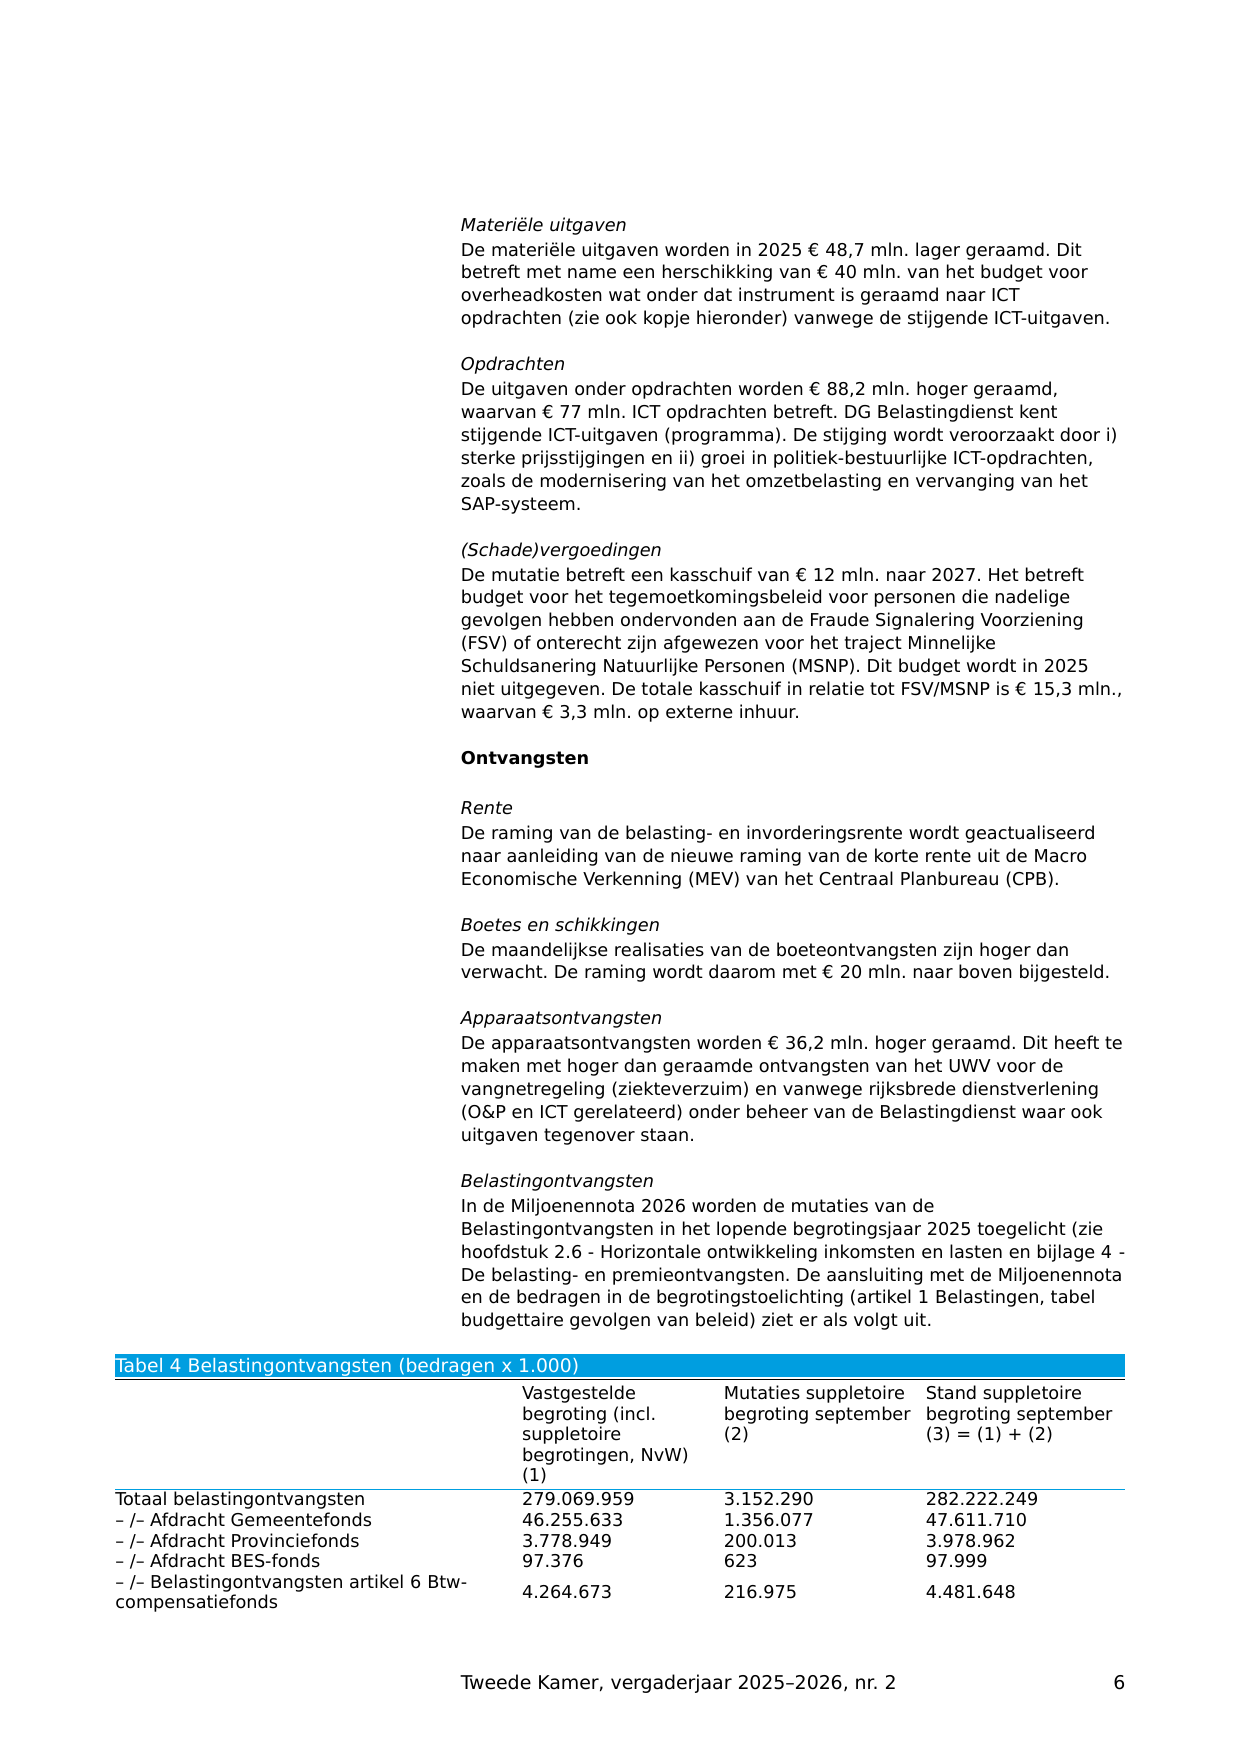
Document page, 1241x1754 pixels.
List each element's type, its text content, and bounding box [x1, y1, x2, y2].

text De mutatie betreft een kasschuif van € 12 mln. naar 2027. Het betreft budget voor het tegemoetkomingsbeleid voor personen die nadelige gevolgen hebben ondervonden aan de Fraude Signalering Voorziening (FSV) of onterecht zijn afgewezen voor het traject Minnelijke Schuldsanering Natuurlijke Personen (MSNP). Dit budget wordt in 2025 niet uitgegeven. De totale kasschuif in relatie tot FSV/MSNP is € 15,3 mln., waarvan € 3,3 mln. op externe inhuur. [461, 563, 1125, 723]
table_cell 282.222.249 [923, 1490, 1125, 1510]
text De raming van de belasting- en invorderingsrente wordt geactualiseerd naar aanleiding van de nieuwe raming van de korte rente uit de Macro Economische Verkenning (MEV) van het Centraal Planbureau (CPB). [461, 821, 1125, 890]
table_cell – /– Belastingontvangsten artikel 6 Btw-compensatiefonds [115, 1572, 519, 1613]
table_cell Totaal belastingontvangsten [115, 1490, 519, 1510]
table_cell 97.376 [519, 1551, 721, 1572]
table_cell 3.778.949 [519, 1531, 721, 1551]
table_cell 46.255.633 [519, 1510, 721, 1531]
text Opdrachten [461, 352, 1125, 375]
text Ontvangsten [461, 746, 1125, 769]
table_cell 3.152.290 [721, 1490, 923, 1510]
table_cell Mutaties suppletoire begroting september (2) [721, 1380, 923, 1489]
table_cell 623 [721, 1551, 923, 1572]
table_cell – /– Afdracht BES-fonds [115, 1551, 519, 1572]
table_cell – /– Afdracht Gemeentefonds [115, 1510, 519, 1531]
text (Schade)vergoedingen [461, 538, 1125, 561]
text De uitgaven onder opdrachten worden € 88,2 mln. hoger geraamd, waarvan € 77 mln. ICT opdrachten betreft. DG Belastingdienst kent stijgende ICT-uitgaven (programma). De stijging wordt veroorzaakt door i) sterke prijsstijgingen en ii) groei in politiek-bestuurlijke ICT-opdrachten, zoals de modernisering van het omzetbelasting en vervanging van het SAP-systeem. [461, 377, 1125, 515]
table_cell 216.975 [721, 1572, 923, 1613]
table_cell 200.013 [721, 1531, 923, 1551]
table_cell [115, 1380, 519, 1489]
text Apparaatsontvangsten [461, 1006, 1125, 1029]
table_cell 279.069.959 [519, 1490, 721, 1510]
table_cell – /– Afdracht Provinciefonds [115, 1531, 519, 1551]
text De maandelijkse realisaties van de boeteontvangsten zijn hoger dan verwacht. De raming wordt daarom met € 20 mln. naar boven bijgesteld. [461, 938, 1125, 983]
table_cell Vastgestelde begroting (incl. suppletoire begrotingen, NvW) (1) [519, 1380, 721, 1489]
table_cell Stand suppletoire begroting september (3) = (1) + (2) [923, 1380, 1125, 1489]
text De materiële uitgaven worden in 2025 € 48,7 mln. lager geraamd. Dit betreft met name een herschikking van € 40 mln. van het budget voor overheadkosten wat onder dat instrument is geraamd naar ICT opdrachten (zie ook kopje hieronder) vanwege de stijgende ICT-uitgaven. [461, 238, 1125, 329]
text Materiële uitgaven [461, 213, 1125, 236]
table_cell 3.978.962 [923, 1531, 1125, 1551]
text In de Miljoenennota 2026 worden de mutaties van de Belastingontvangsten in het lopende begrotingsjaar 2025 toegelicht (zie hoofdstuk 2.6 - Horizontale ontwikkeling inkomsten en lasten en bijlage 4 - De belasting- en premieontvangsten. De aansluiting met de Miljoenennota en de bedragen in de begrotingstoelichting (artikel 1 Belastingen, tabel budgettaire gevolgen van beleid) ziet er als volgt uit. [461, 1194, 1125, 1331]
text Boetes en schikkingen [461, 913, 1125, 936]
table_cell 47.611.710 [923, 1510, 1125, 1531]
text Rente [461, 796, 1125, 819]
text De apparaatsontvangsten worden € 36,2 mln. hoger geraamd. Dit heeft te maken met hoger dan geraamde ontvangsten van het UWV voor de vangnetregeling (ziekteverzuim) en vanwege rijksbrede dienstverlening (O&P en ICT gerelateerd) onder beheer van de Belastingdienst waar ook uitgaven tegenover staan. [461, 1031, 1125, 1146]
table_cell 4.481.648 [923, 1572, 1125, 1613]
table_cell 1.356.077 [721, 1510, 923, 1531]
table_cell 4.264.673 [519, 1572, 721, 1613]
table_cell 97.999 [923, 1551, 1125, 1572]
text Belastingontvangsten [461, 1169, 1125, 1192]
